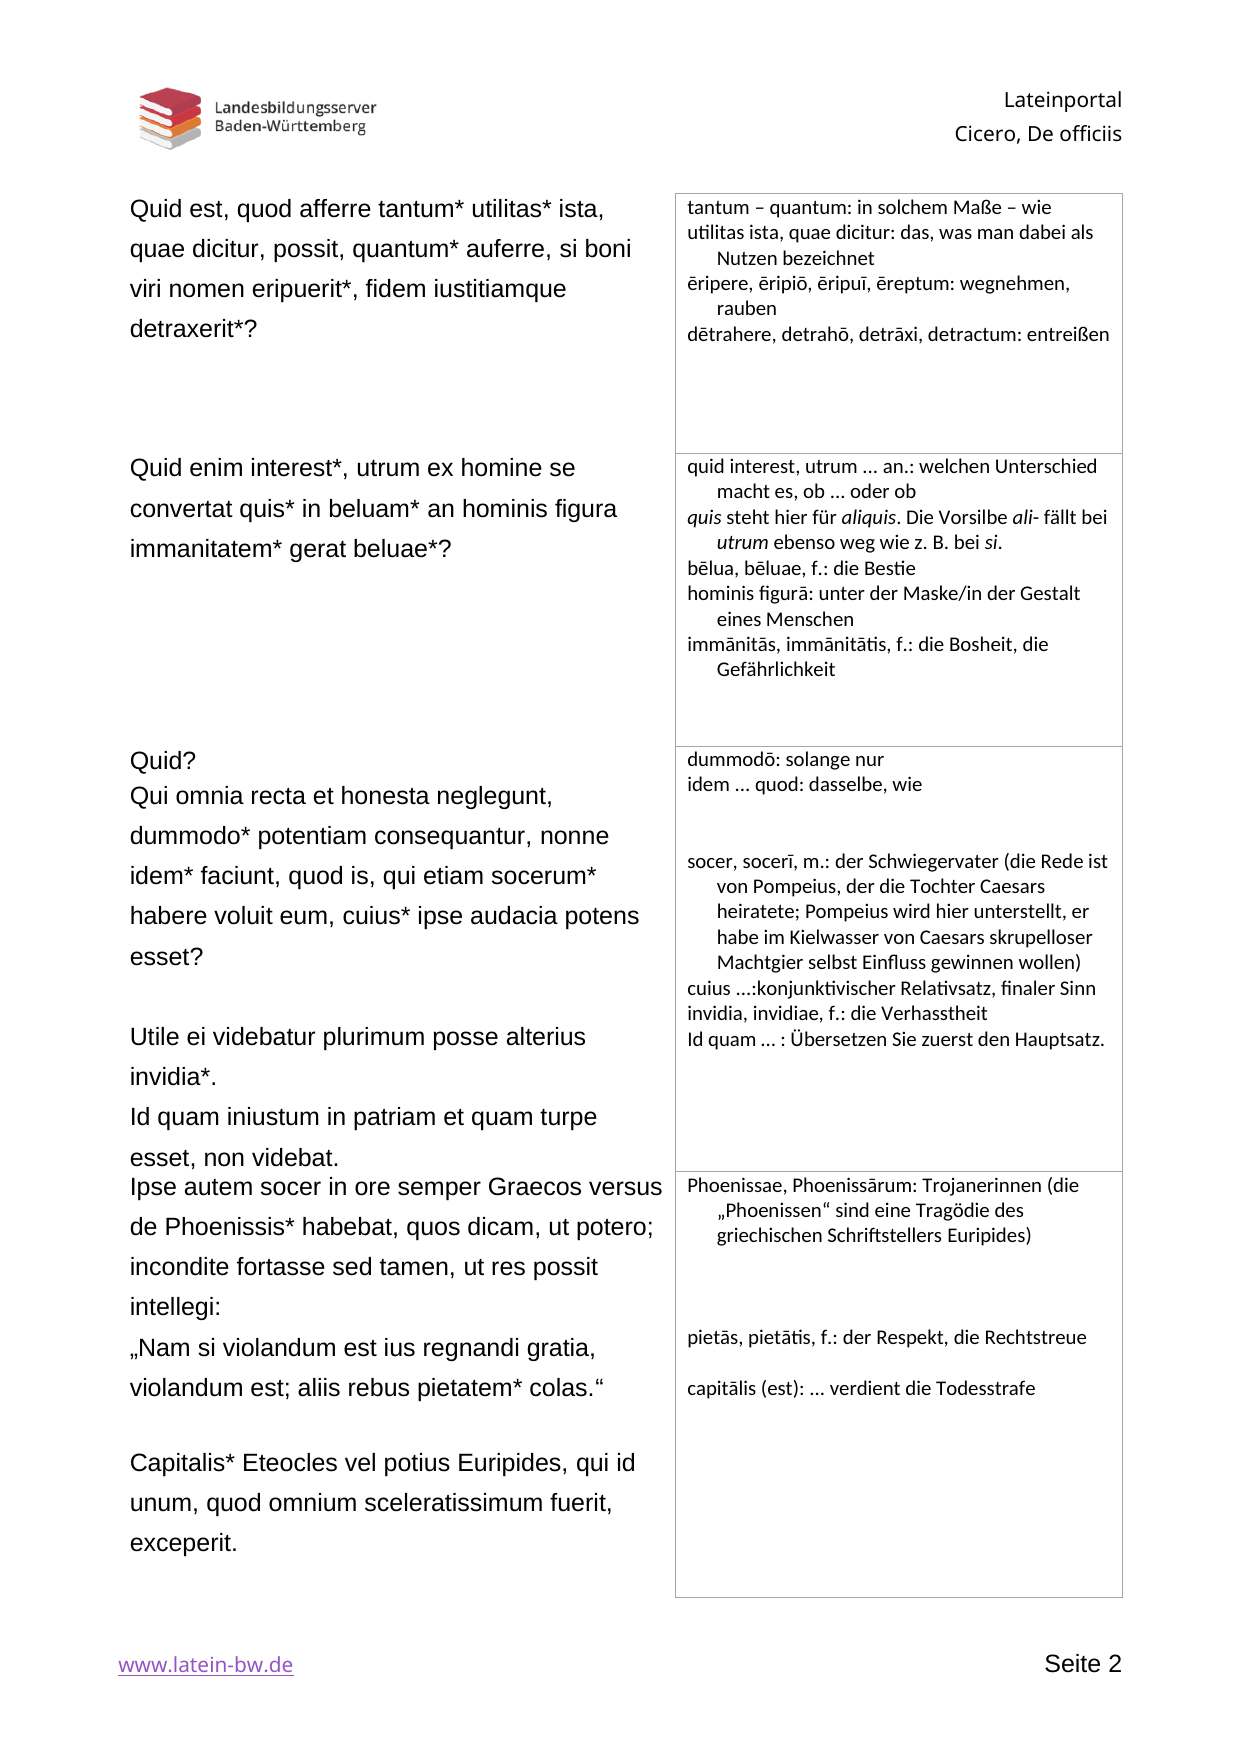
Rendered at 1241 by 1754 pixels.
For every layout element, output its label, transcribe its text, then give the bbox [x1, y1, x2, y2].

table_cell Phoenissae, Phoenissārum: Trojanerinnen (die „Phoenissen“ sind eine Tragödie des griechischen Schriftstellers Euripides) pietās, pietātis, f.: der Respekt, die Rechtstreue capitālis (est): ... verdient die Todesstrafe [676, 1172, 1122, 1597]
picture [129, 76, 380, 157]
table_cell Quid enim interest*, utrum ex homine se convertat quis* in beluam* an hominis figura immanitatem* gerat beluae*? [118, 453, 675, 746]
table_cell dummodō: solange nur idem ... quod: dasselbe, wie socer, socerī, m.: der Schwiegervater (die Rede ist von Pompeius, der die Tochter Caesars heiratete; Pompeius wird hier unterstellt, er habe im Kielwasser von Caesars skrupelloser Machtgier selbst Einfluss gewinnen wollen) cuius ...:konjunktivischer Relativsatz, finaler Sinn invidia, invidiae, f.: die Verhasstheit Id quam … : Übersetzen Sie zuerst den Hauptsatz. [676, 747, 1122, 1171]
table_cell tantum – quantum: in solchem Maße – wie utilitas ista, quae dicitur: das, was man dabei als Nutzen bezeichnet ēripere, ēripiō, ēripuī, ēreptum: wegnehmen, rauben dētrahere, detrahō, detrāxi, detractum: entreißen [676, 194, 1122, 453]
table_cell quid interest, utrum ... an.: welchen Unterschied macht es, ob ... oder ob quis steht hier für aliquis. Die Vorsilbe ali- fällt bei utrum ebenso weg wie z. B. bei si. bēlua, bēluae, f.: die Bestie hominis figurā: unter der Maske/in der Gestalt eines Menschen immānitās, immānitātis, f.: die Bosheit, die Gefährlichkeit [676, 454, 1122, 746]
table_cell Ipse autem socer in ore semper Graecos versus de Phoenissis* habebat, quos dicam, ut potero; incondite fortasse sed tamen, ut res possit intellegi: „Nam si violandum est ius regnandi gratia, violandum est; aliis rebus pietatem* colas.“ Capitalis* Eteocles vel potius Euripides, qui id unum, quod omnium sceleratissimum fuerit, exceperit. [118, 1171, 675, 1597]
table_cell Quid? Qui omnia recta et honesta neglegunt, dummodo* potentiam consequantur, nonne idem* faciunt, quod is, qui etiam socerum* habere voluit eum, cuius* ipse audacia potens esset? Utile ei videbatur plurimum posse alterius invidia*. Id quam iniustum in patriam et quam turpe esset, non videbat. [118, 746, 675, 1171]
table_cell Quid est, quod afferre tantum* utilitas* ista, quae dicitur, possit, quantum* auferre, si boni viri nomen eripuerit*, fidem iustitiamque detraxerit*? [118, 193, 675, 453]
